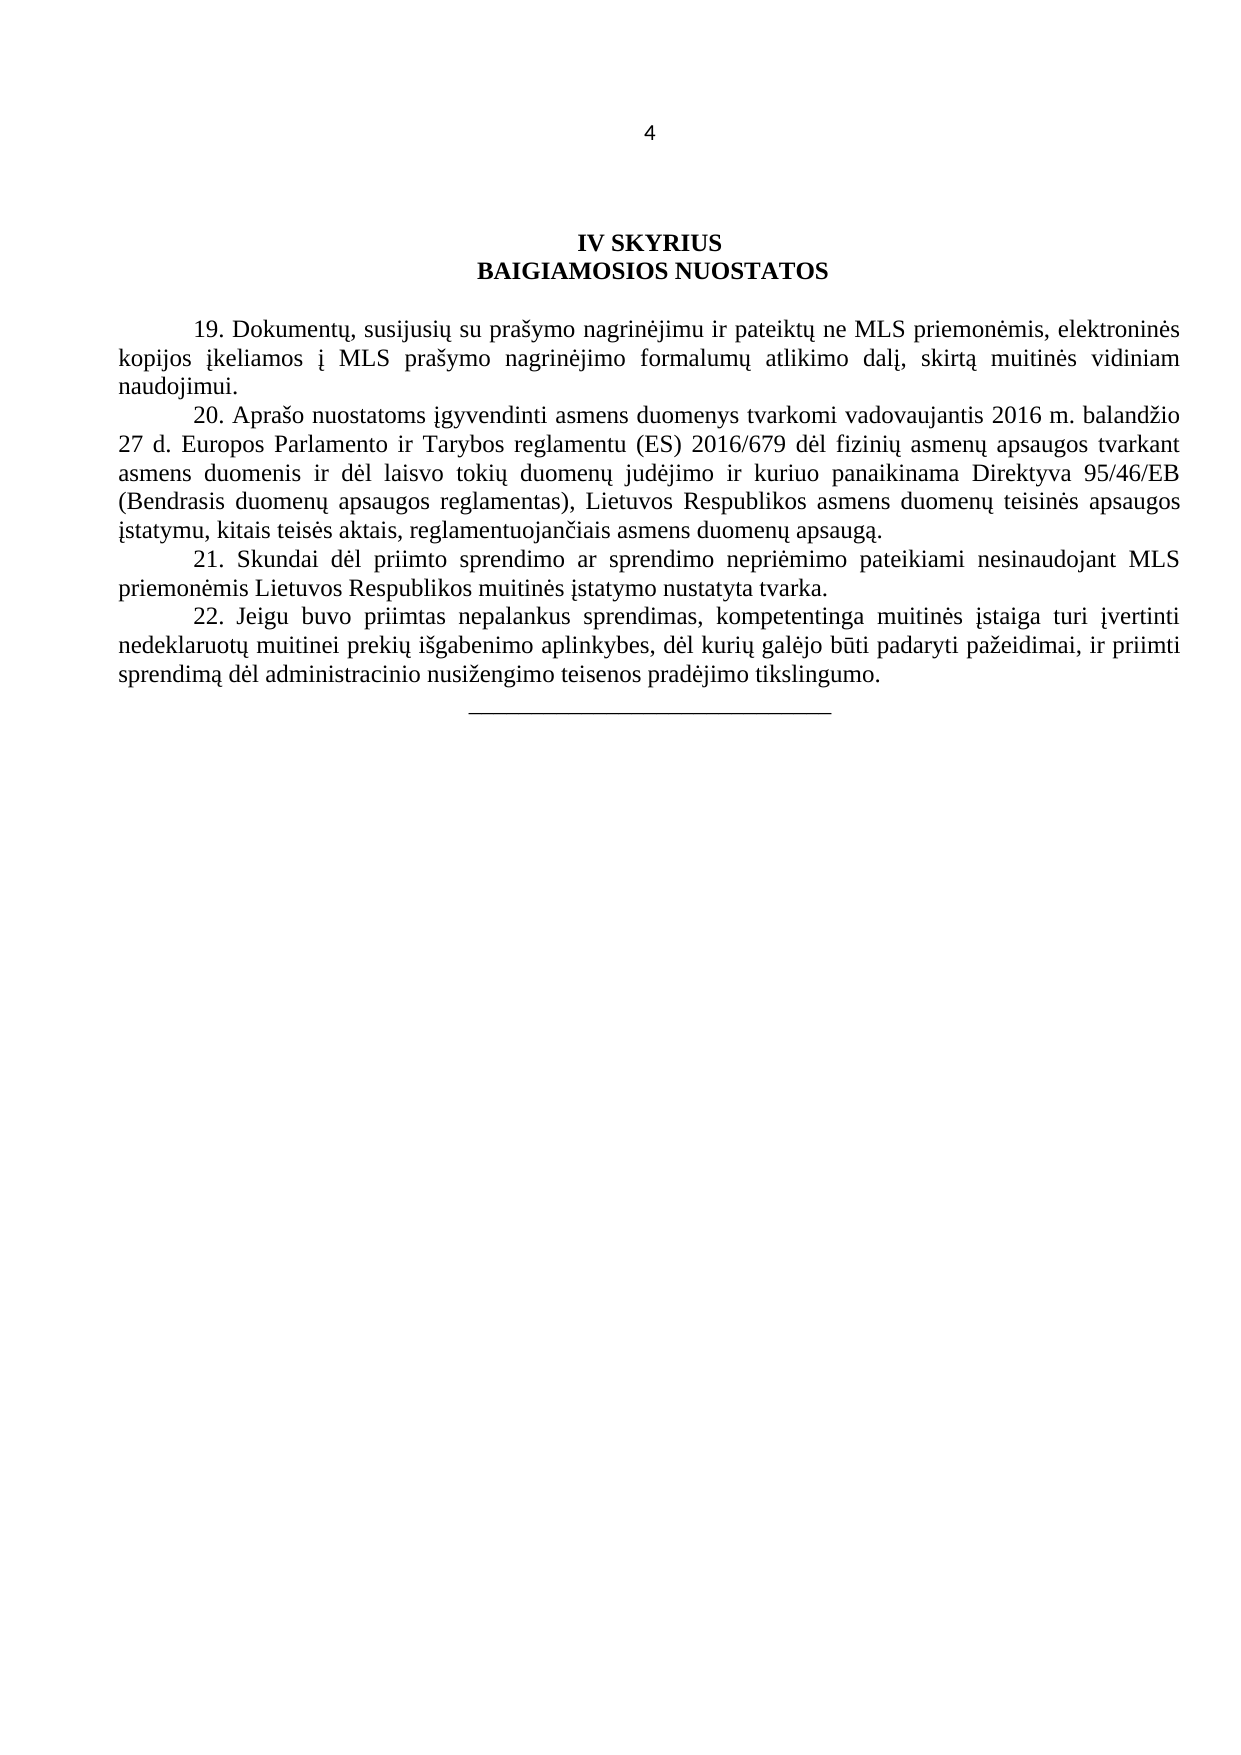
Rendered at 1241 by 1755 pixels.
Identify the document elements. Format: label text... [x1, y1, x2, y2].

text 21. Skundai dėl priimto sprendimo ar sprendimo nepriėmimo pateikiami nesinaudojant MLS priemonėmis Lietuvos Respublikos muitinės įstatymo nustatyta tvarka. [118, 544, 1181, 601]
text 22. Jeigu buvo priimtas nepalankus sprendimas, kompetentinga muitinės įstaiga turi įvertinti nedeklaruotų muitinei prekių išgabenimo aplinkybes, dėl kurių galėjo būti padaryti pažeidimai, ir priimti sprendimą dėl administracinio nusižengimo teisenos pradėjimo tikslingumo. [118, 601, 1181, 688]
text _____________________________ [118, 688, 1181, 716]
text 19. Dokumentų, susijusių su prašymo nagrinėjimu ir pateiktų ne MLS priemonėmis, elektroninės kopijos įkeliamos į MLS prašymo nagrinėjimo formalumų atlikimo dalį, skirtą muitinės vidiniam naudojimui. [118, 314, 1181, 400]
text 20. Aprašo nuostatoms įgyvendinti asmens duomenys tvarkomi vadovaujantis 2016 m. balandžio 27 d. Europos Parlamento ir Tarybos reglamentu (ES) 2016/679 dėl fizinių asmenų apsaugos tvarkant asmens duomenis ir dėl laisvo tokių duomenų judėjimo ir kuriuo panaikinama Direktyva 95/46/EB (Bendrasis duomenų apsaugos reglamentas), Lietuvos Respublikos asmens duomenų teisinės apsaugos įstatymu, kitais teisės aktais, reglamentuojančiais asmens duomenų apsaugą. [118, 400, 1181, 544]
text IV SKYRIUS [118, 228, 1181, 256]
text BAIGIAMOSIOS NUOSTATOS [118, 256, 1181, 285]
